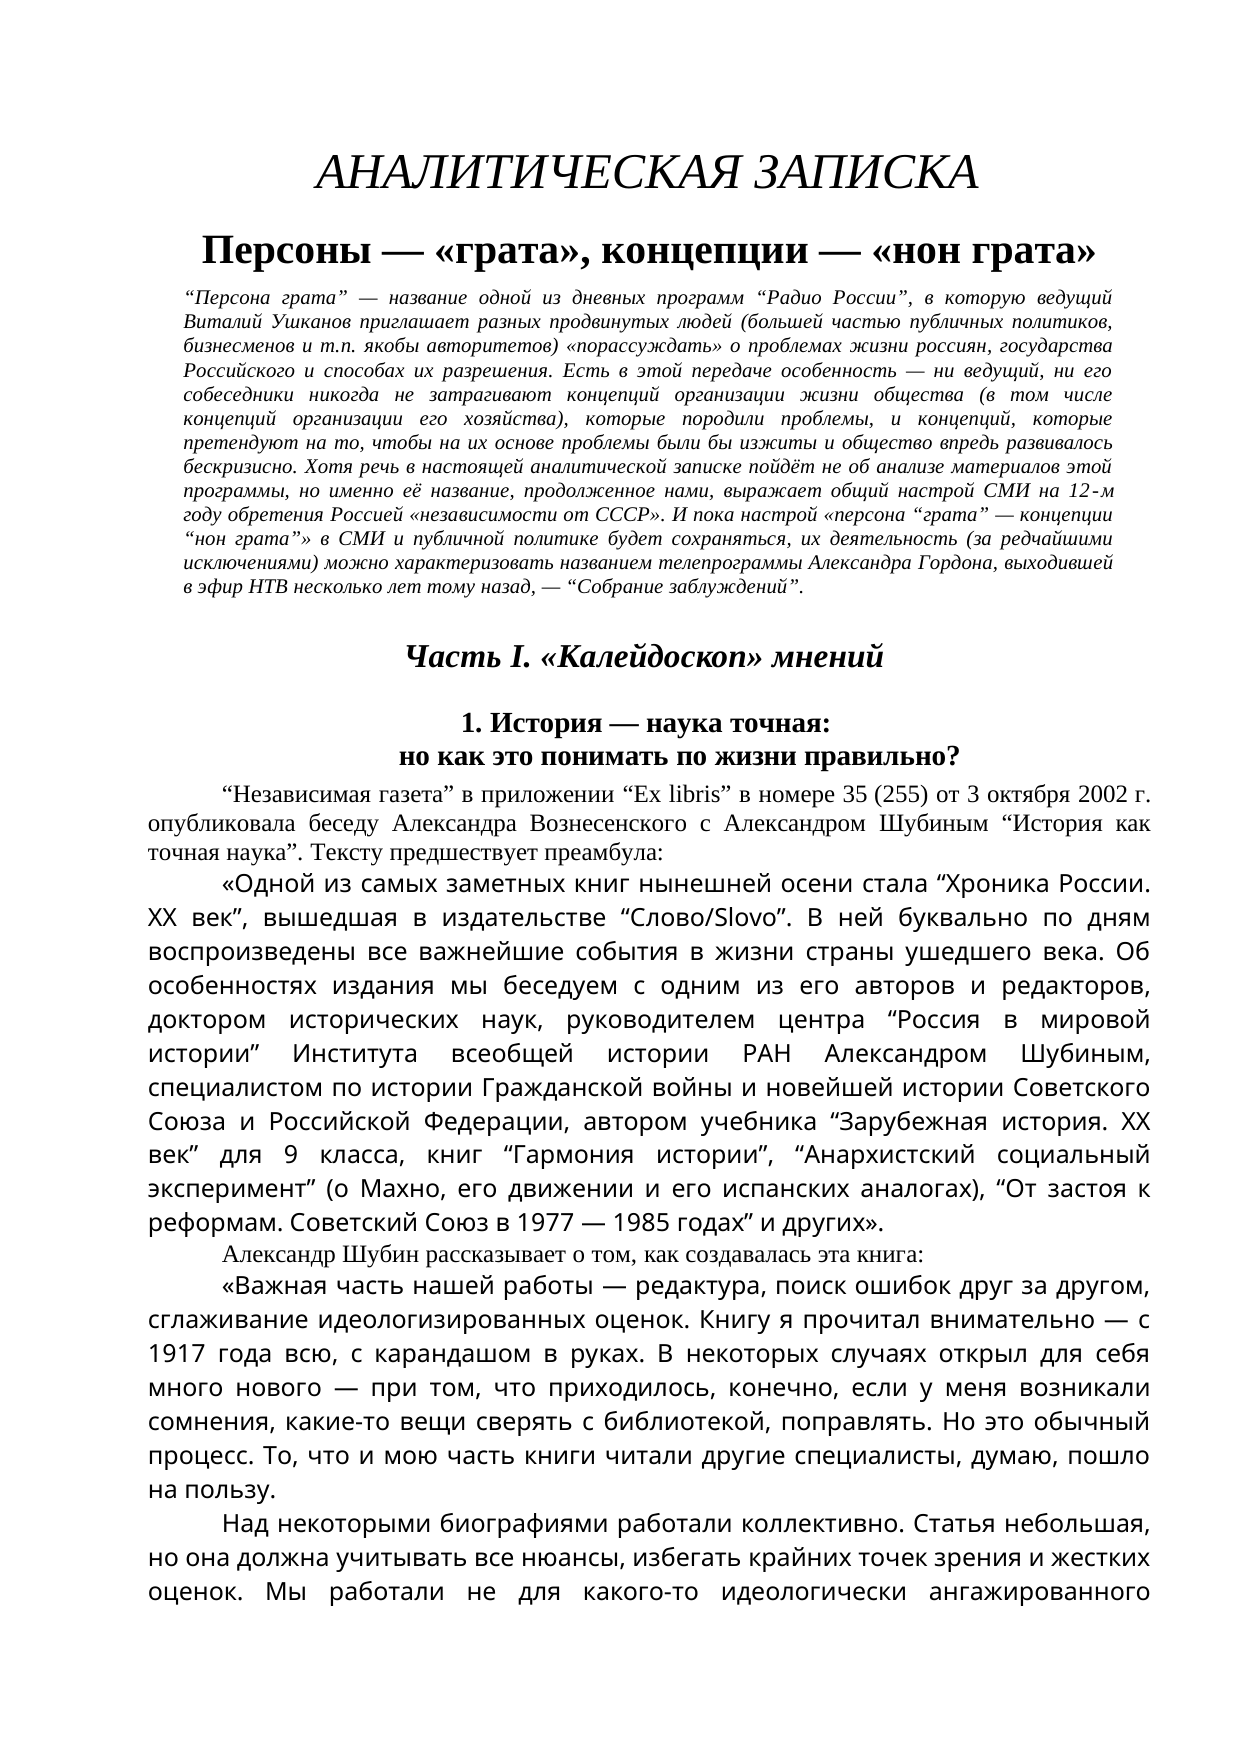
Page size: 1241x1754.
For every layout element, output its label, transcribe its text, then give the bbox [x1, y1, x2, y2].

text Персоны — «грата», концепции — «нон грата» [148, 225, 1152, 273]
text «Важная часть нашей работы — редактура, поиск ошибок друг за другом, сглаживание идеологизированных оценок. Книгу я прочитал внимательно — с 1917 года всю, с карандашом в руках. В некоторых случаях открыл для себя много нового — при том, что приходилось, конечно, если у меня возникали сомнения, какие-то вещи сверять с библиотекой, поправлять. Но это обычный процесс. То, что и мою часть книги читали другие специалисты, думаю, пошло на пользу. [148, 1268, 1152, 1506]
subtitle Часть I. «Калейдоскоп» мнений [148, 636, 1152, 674]
text «Одной из самых заметных книг нынешней осени стала “Хроника России. ХХ век”, вышедшая в издательстве “Слово/Slovo”. В ней буквально по дням воспроизведены все важнейшие события в жизни страны ушедшего века. Об особенностях издания мы беседуем с одним из его авторов и редакторов, доктором исторических наук, руководителем центра “Россия в мировой истории” Института всеобщей истории РАН Александром Шубиным, специалистом по истории Гражданской войны и новейшей истории Советского Союза и Российской Федерации, автором учебника “Зарубежная история. ХХ век” для 9 класса, книг “Гармония истории”, “Анархистский социальный эксперимент” (о Махно, его движении и его испанских аналогах), “От застоя к реформам. Советский Союз в 1977 — 1985 годах” и других». [148, 866, 1152, 1239]
text аналитическая записка [148, 142, 1152, 200]
text “Независимая газета” в приложении “Ex libris” в номере 35 (255) от 3 октября 2002 г. опубликовала беседу Александра Вознесенского с Александром Шубиным “История как точная наука”. Тексту предшествует преамбула: [148, 778, 1152, 866]
text Александр Шубин рассказывает о том, как создавалась эта книга: [148, 1239, 1152, 1268]
text Над некоторыми биографиями работали коллективно. Статья небольшая, но она должна учитывать все нюансы, избегать крайних точек зрения и жестких оценок. Мы работали не для какого-то идеологически ангажированного [148, 1506, 1152, 1608]
subtitle 1. История — наука точная: но как это понимать по жизни правильно? [148, 705, 1152, 772]
text “Персона грата” — название одной из дневных программ “Радио России”, в которую ведущий Виталий Ушканов приглашает разных продвинутых людей (большей частью публичных политиков, бизнесменов и т.п. якобы авторитетов) «порассуждать» о проблемах жизни россиян, государства Российского и способах их разрешения. Есть в этой передаче особенность — ни ведущий, ни его собеседники никогда не затрагивают концепций организации жизни общества (в том числе концепций организации его хозяйства), которые породили проблемы, и концепций, которые претендуют на то, чтобы на их основе проблемы были бы изжиты и общество впредь развивалось бескризисно. Хотя речь в настоящей аналитической записке пойдёт не об анализе материалов этой программы, но именно её название, продолженное нами, выражает общий настрой СМИ на 12‑м году обретения Россией «неза­ви­си­мости от СССР». И пока настрой «персона “грата” — концепции “нон грата”» в СМИ и публичной политике будет сохраняться, их деятельность (за редчайшими исключениями) можно характеризовать названием телепрограммы Александра Гордона, выходившей в эфир НТВ несколько лет тому назад, — “Собрание заблуждений”. [183, 285, 1116, 598]
